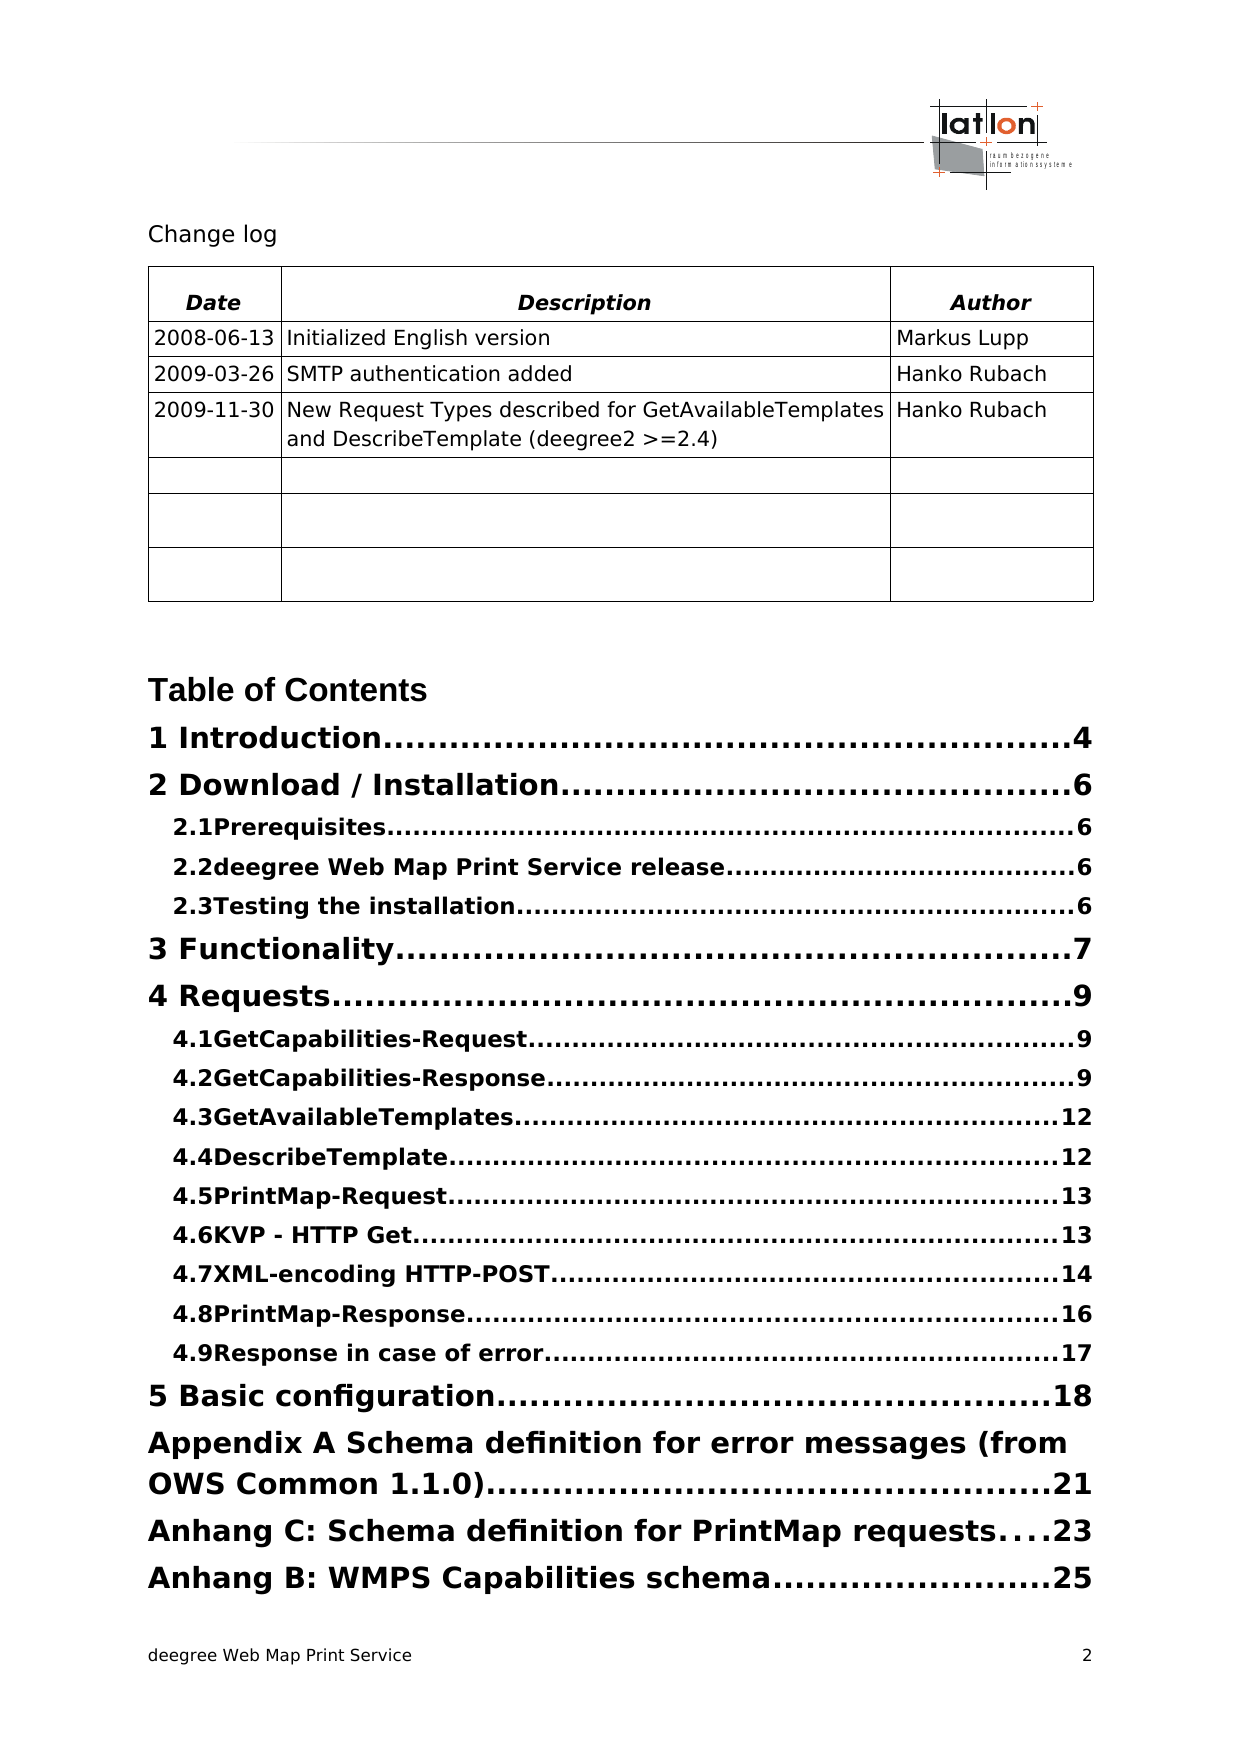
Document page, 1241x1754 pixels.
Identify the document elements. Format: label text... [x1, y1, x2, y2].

text 5 Basic configuration 18 [148, 1379, 1092, 1414]
subtitle Table of Contents [148, 672, 1092, 708]
table_cell [282, 548, 890, 601]
text 4.4DescribeTemplate 12 [172, 1144, 1092, 1171]
table_cell New Request Types described for GetAvailableTemplates and DescribeTemplate (deegree2 >=2.4) [282, 393, 890, 457]
text 4.9Response in case of error 17 [172, 1340, 1092, 1367]
text 3 Functionality 7 [148, 932, 1092, 967]
text 4.2GetCapabilities-Response 9 [172, 1065, 1092, 1092]
text 4.8PrintMap-Response 16 [172, 1301, 1092, 1328]
text 2.1Prerequisites 6 [172, 814, 1092, 841]
text 4.1GetCapabilities-Request 9 [172, 1026, 1092, 1053]
text Appendix A Schema definition for error messages (from OWS Common 1.1.0) 21 [148, 1426, 1092, 1501]
table_header Author [891, 267, 1093, 321]
table_cell [149, 548, 281, 601]
table_cell SMTP authentication added [282, 357, 890, 392]
table_cell [282, 494, 890, 547]
table_cell [149, 494, 281, 547]
text 2 Download / Installation 6 [148, 768, 1092, 802]
table_cell [282, 458, 890, 493]
table_cell Hanko Rubach [891, 393, 1093, 457]
table_header Date [149, 267, 281, 321]
table_cell Markus Lupp [891, 322, 1093, 356]
table_cell Hanko Rubach [891, 357, 1093, 392]
table_cell [149, 458, 281, 493]
table_cell [891, 548, 1093, 601]
table_cell [891, 494, 1093, 547]
text 4 Requests 9 [148, 979, 1092, 1013]
text 4.3GetAvailableTemplates 12 [172, 1104, 1092, 1131]
table_cell 2009-11-30 [149, 393, 281, 457]
table_cell 2008-06-13 [149, 322, 281, 356]
table_cell Initialized English version [282, 322, 890, 356]
text 4.5PrintMap-Request 13 [172, 1183, 1092, 1210]
table_cell [891, 458, 1093, 493]
table_header Description [282, 267, 890, 321]
text 2.3Testing the installation 6 [172, 893, 1092, 920]
text Anhang C: Schema definition for PrintMap requests 23 [148, 1514, 1092, 1548]
table_cell 2009-03-26 [149, 357, 281, 392]
text 4.7XML-encoding HTTP-POST 14 [172, 1262, 1092, 1288]
text 1 Introduction 4 [148, 721, 1092, 755]
text Change log [148, 221, 1092, 248]
text Anhang B: WMPS Capabilities schema 25 [148, 1561, 1092, 1595]
text 2.2deegree Web Map Print Service release 6 [172, 854, 1092, 881]
text 4.6KVP - HTTP Get 13 [172, 1222, 1092, 1249]
